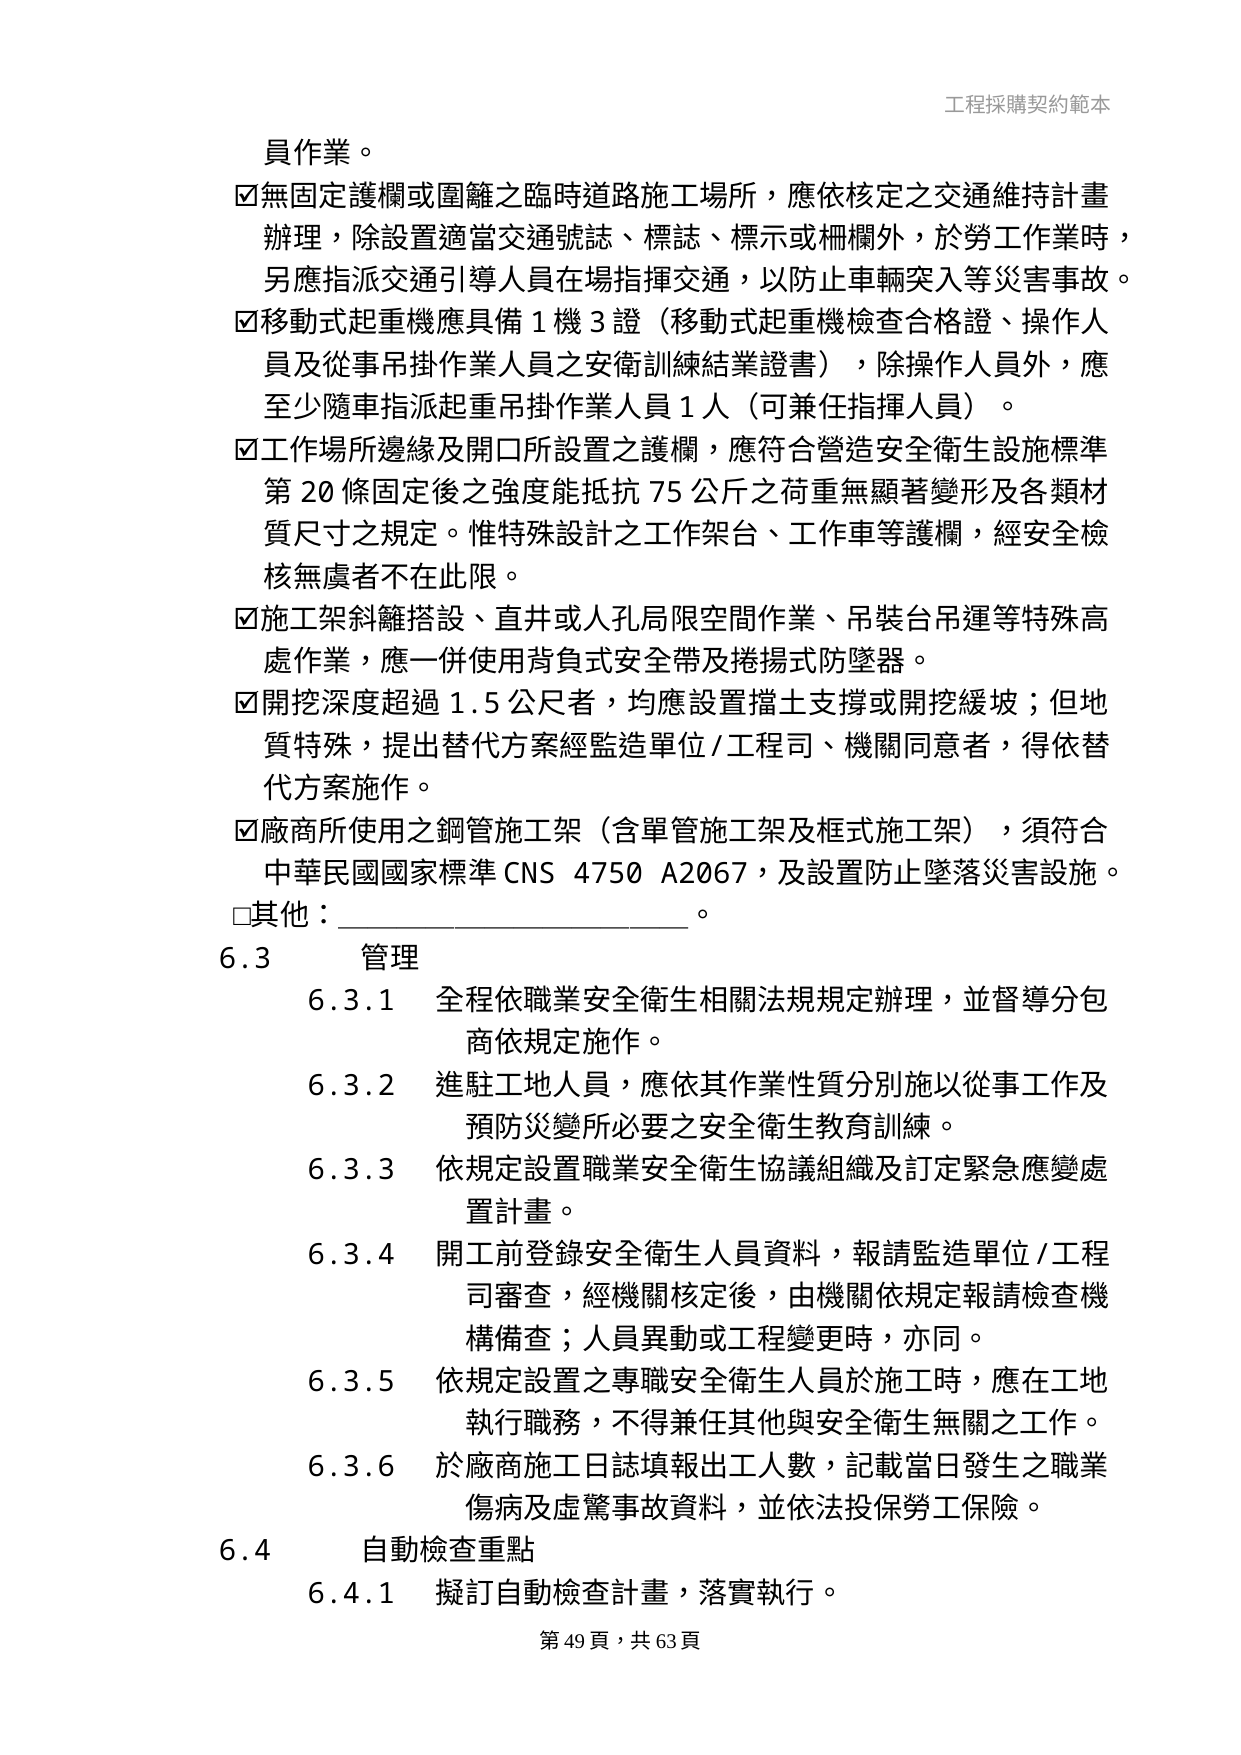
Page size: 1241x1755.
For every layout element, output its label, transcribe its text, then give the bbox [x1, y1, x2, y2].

list 開工前登錄安全衛生人員資料，報請監造單位/工程司審查，經機關核定後，由機關依規定報請檢查機構備查；人員異動或工程變更時，亦同。 [307, 1231, 1110, 1358]
text 員作業。 [233, 130, 1110, 172]
text □其他：＿＿＿＿＿＿＿＿＿＿＿＿。 [233, 892, 1110, 934]
list 擬訂自動檢查計畫，落實執行。 [307, 1569, 1110, 1612]
list 依規定設置職業安全衛生協議組織及訂定緊急應變處置計畫。 [307, 1146, 1110, 1231]
list 自動檢查重點 [218, 1527, 1110, 1569]
text 工作場所邊緣及開口所設置之護欄，應符合營造安全衛生設施標準第20條固定後之強度能抵抗75公斤之荷重無顯著變形及各類材質尺寸之規定。惟特殊設計之工作架台、工作車等護欄，經安全檢核無虞者不在此限。 [233, 426, 1110, 595]
text 開挖深度超過1.5公尺者，均應設置擋土支撐或開挖緩坡；但地質特殊，提出替代方案經監造單位/工程司、機關同意者，得依替代方案施作。 [233, 680, 1110, 807]
text 移動式起重機應具備1機3證（移動式起重機檢查合格證、操作人員及從事吊掛作業人員之安衛訓練結業證書），除操作人員外，應至少隨車指派起重吊掛作業人員1人（可兼任指揮人員）。 [233, 299, 1110, 426]
text 廠商所使用之鋼管施工架（含單管施工架及框式施工架），須符合中華民國國家標準CNS 4750 A2067，及設置防止墜落災害設施。 [233, 807, 1110, 892]
list 管理 [218, 934, 1110, 977]
list 全程依職業安全衛生相關法規規定辦理，並督導分包商依規定施作。 [307, 977, 1110, 1061]
text 施工架斜籬搭設、直井或人孔局限空間作業、吊裝台吊運等特殊高處作業，應一併使用背負式安全帶及捲揚式防墜器。 [233, 595, 1110, 680]
list 依規定設置之專職安全衛生人員於施工時，應在工地執行職務，不得兼任其他與安全衛生無關之工作。 [307, 1358, 1110, 1442]
list 進駐工地人員，應依其作業性質分別施以從事工作及預防災變所必要之安全衛生教育訓練。 [307, 1061, 1110, 1146]
list 於廠商施工日誌填報出工人數，記載當日發生之職業傷病及虛驚事故資料，並依法投保勞工保險。 [307, 1442, 1110, 1527]
text 無固定護欄或圍籬之臨時道路施工場所，應依核定之交通維持計畫辦理，除設置適當交通號誌、標誌、標示或柵欄外，於勞工作業時，另應指派交通引導人員在場指揮交通，以防止車輛突入等災害事故。 [233, 172, 1110, 299]
